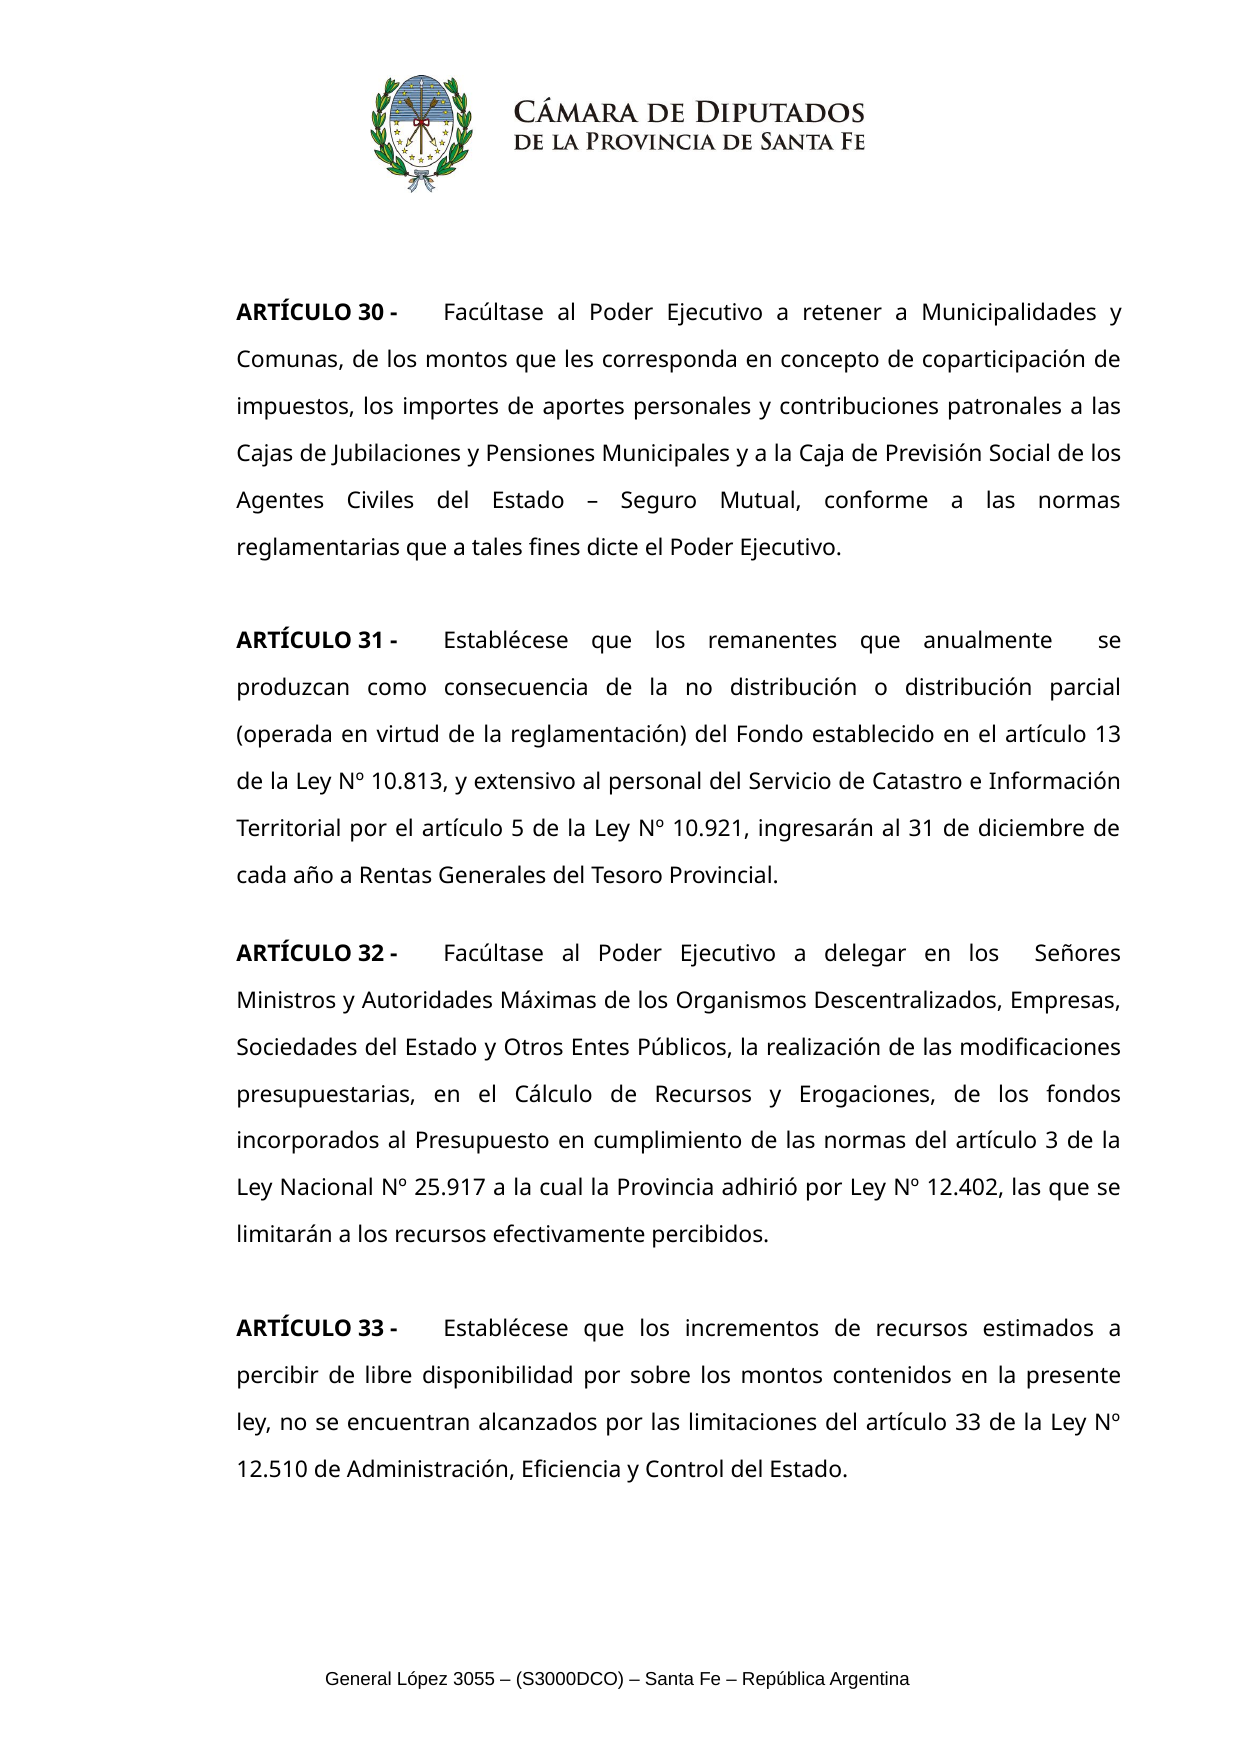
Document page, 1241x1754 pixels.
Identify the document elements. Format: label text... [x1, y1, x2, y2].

text ARTÍCULO 33 - Establécese que los incrementos de recursos estimados a percibir de libre disponibilidad por sobre los montos contenidos en la presente ley, no se encuentran alcanzados por las limitaciones del artículo 33 de la Ley Nº 12.510 de Administración, Eficiencia y Control del Estado. [236, 1312, 1122, 1484]
text ARTÍCULO 31 - Establécese que los remanentes que anualmente se produzcan como consecuencia de la no distribución o distribución parcial (operada en virtud de la reglamentación) del Fondo establecido en el artículo 13 de la Ley Nº 10.813, y extensivo al personal del Servicio de Catastro e Información Territorial por el artículo 5 de la Ley Nº 10.921, ingresarán al 31 de diciembre de cada año a Rentas Generales del Tesoro Provincial. [236, 624, 1122, 890]
picture [370, 75, 865, 197]
text ARTÍCULO 32 - Facúltase al Poder Ejecutivo a delegar en los Señores Ministros y Autoridades Máximas de los Organismos Descentralizados, Empresas, Sociedades del Estado y Otros Entes Públicos, la realización de las modificaciones presupuestarias, en el Cálculo de Recursos y Erogaciones, de los fondos incorporados al Presupuesto en cumplimiento de las normas del artículo 3 de la Ley Nacional Nº 25.917 a la cual la Provincia adhirió por Ley Nº 12.402, las que se limitarán a los recursos efectivamente percibidos. [236, 937, 1122, 1249]
text ARTÍCULO 30 - Facúltase al Poder Ejecutivo a retener a Municipalidades y Comunas, de los montos que les corresponda en concepto de coparticipación de impuestos, los importes de aportes personales y contribuciones patronales a las Cajas de Jubilaciones y Pensiones Municipales y a la Caja de Previsión Social de los Agentes Civiles del Estado – Seguro Mutual, conforme a las normas reglamentarias que a tales fines dicte el Poder Ejecutivo. [236, 296, 1122, 562]
